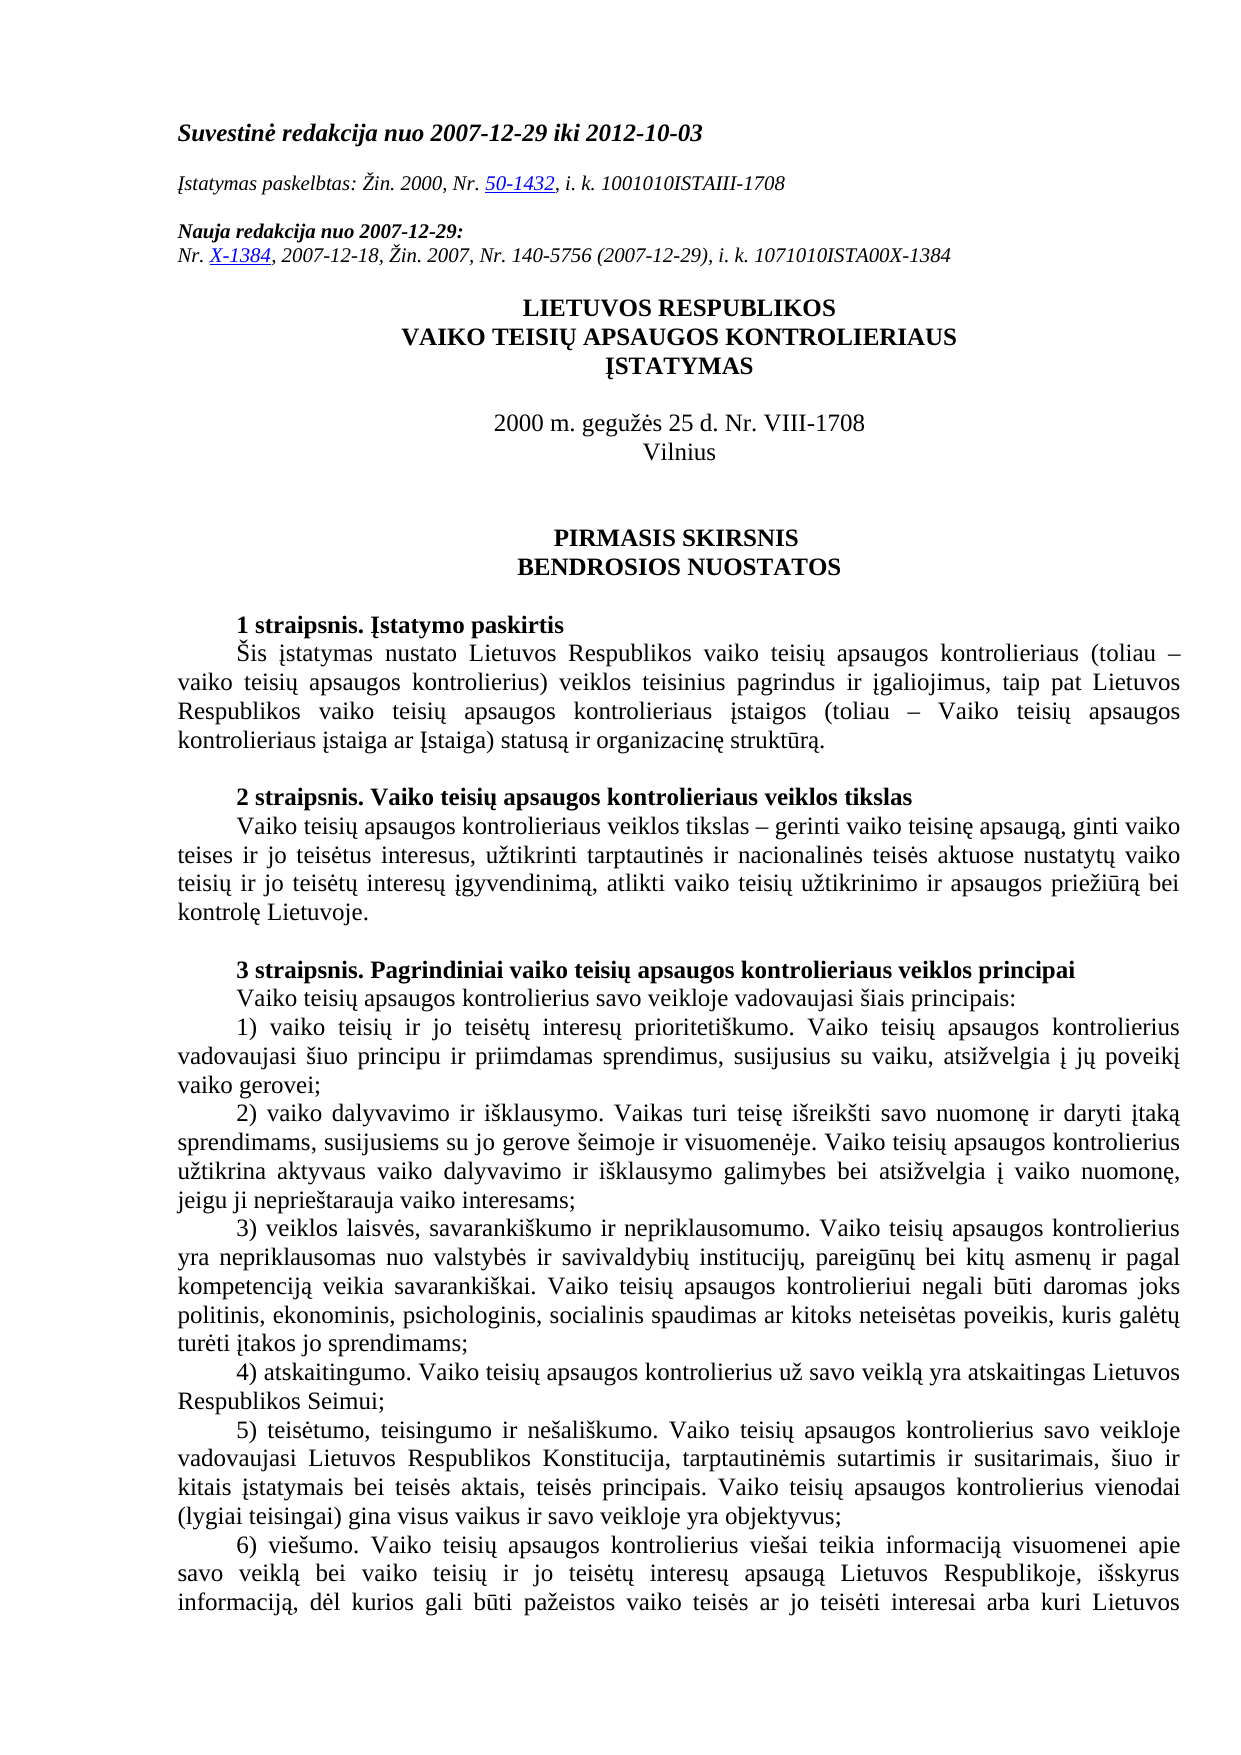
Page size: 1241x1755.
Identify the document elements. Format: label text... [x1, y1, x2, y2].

text Įstatymas paskelbtas: Žin. 2000, Nr. 50-1432, i. k. 1001010ISTAIII-1708 [177, 171, 1181, 195]
text 6) viešumo. Vaiko teisių apsaugos kontrolierius viešai teikia informaciją visuomenei apie savo veiklą bei vaiko teisių ir jo teisėtų interesų apsaugą Lietuvos Respublikoje, išskyrus informaciją, dėl kurios gali būti pažeistos vaiko teisės ar jo teisėti interesai arba kuri Lietuvos [177, 1530, 1181, 1616]
text 1 straipsnis. Įstatymo paskirtis [177, 610, 1181, 638]
text 4) atskaitingumo. Vaiko teisių apsaugos kontrolierius už savo veiklą yra atskaitingas Lietuvos Respublikos Seimui; [177, 1357, 1181, 1415]
text 3) veiklos laisvės, savarankiškumo ir nepriklausomumo. Vaiko teisių apsaugos kontrolierius yra nepriklausomas nuo valstybės ir savivaldybių institucijų, pareigūnų bei kitų asmenų ir pagal kompetenciją veikia savarankiškai. Vaiko teisių apsaugos kontrolieriui negali būti daromas joks politinis, ekonominis, psichologinis, socialinis spaudimas ar kitoks neteisėtas poveikis, kuris galėtų turėti įtakos jo sprendimams; [177, 1213, 1181, 1357]
text BENDROSIOS NUOSTATOS [177, 552, 1181, 581]
text PIRMASIS SKIRSNIS [177, 523, 1181, 552]
text 2) vaiko dalyvavimo ir išklausymo. Vaikas turi teisę išreikšti savo nuomonę ir daryti įtaką sprendimams, susijusiems su jo gerove šeimoje ir visuomenėje. Vaiko teisių apsaugos kontrolierius užtikrina aktyvaus vaiko dalyvavimo ir išklausymo galimybes bei atsižvelgia į vaiko nuomonę, jeigu ji neprieštarauja vaiko interesams; [177, 1098, 1181, 1213]
text Suvestinė redakcija nuo 2007-12-29 iki 2012-10-03 [177, 118, 1181, 147]
text Šis įstatymas nustato Lietuvos Respublikos vaiko teisių apsaugos kontrolieriaus (toliau – vaiko teisių apsaugos kontrolierius) veiklos teisinius pagrindus ir įgaliojimus, taip pat Lietuvos Respublikos vaiko teisių apsaugos kontrolieriaus įstaigos (toliau – Vaiko teisių apsaugos kontrolieriaus įstaiga ar Įstaiga) statusą ir organizacinę struktūrą. [177, 638, 1181, 753]
text 2 straipsnis. Vaiko teisių apsaugos kontrolieriaus veiklos tikslas [177, 782, 1181, 811]
text 3 straipsnis. Pagrindiniai vaiko teisių apsaugos kontrolieriaus veiklos principai [236, 955, 1181, 983]
text 1) vaiko teisių ir jo teisėtų interesų prioritetiškumo. Vaiko teisių apsaugos kontrolierius vadovaujasi šiuo principu ir priimdamas sprendimus, susijusius su vaiku, atsižvelgia į jų poveikį vaiko gerovei; [177, 1012, 1181, 1098]
text Vaiko teisių apsaugos kontrolierius savo veikloje vadovaujasi šiais principais: [177, 983, 1181, 1012]
text 2000 m. gegužės 25 d. Nr. VIII-1708 [177, 408, 1181, 437]
text Vilnius [177, 437, 1181, 466]
text Nauja redakcija nuo 2007-12-29: [177, 219, 1181, 243]
text Vaiko teisių apsaugos kontrolieriaus veiklos tikslas – gerinti vaiko teisinę apsaugą, ginti vaiko teises ir jo teisėtus interesus, užtikrinti tarptautinės ir nacionalinės teisės aktuose nustatytų vaiko teisių ir jo teisėtų interesų įgyvendinimą, atlikti vaiko teisių užtikrinimo ir apsaugos priežiūrą bei kontrolę Lietuvoje. [177, 811, 1181, 926]
text 5) teisėtumo, teisingumo ir nešališkumo. Vaiko teisių apsaugos kontrolierius savo veikloje vadovaujasi Lietuvos Respublikos Konstitucija, tarptautinėmis sutartimis ir susitarimais, šiuo ir kitais įstatymais bei teisės aktais, teisės principais. Vaiko teisių apsaugos kontrolierius vienodai (lygiai teisingai) gina visus vaikus ir savo veikloje yra objektyvus; [177, 1415, 1181, 1530]
text Nr. X-1384, 2007-12-18, Žin. 2007, Nr. 140-5756 (2007-12-29), i. k. 1071010ISTA00X-1384 [177, 243, 1181, 267]
text LIETUVOS RESPUBLIKOS VAIKO TEISIŲ APSAUGOS KONTROLIERIAUS ĮSTATYMAS [177, 293, 1181, 380]
